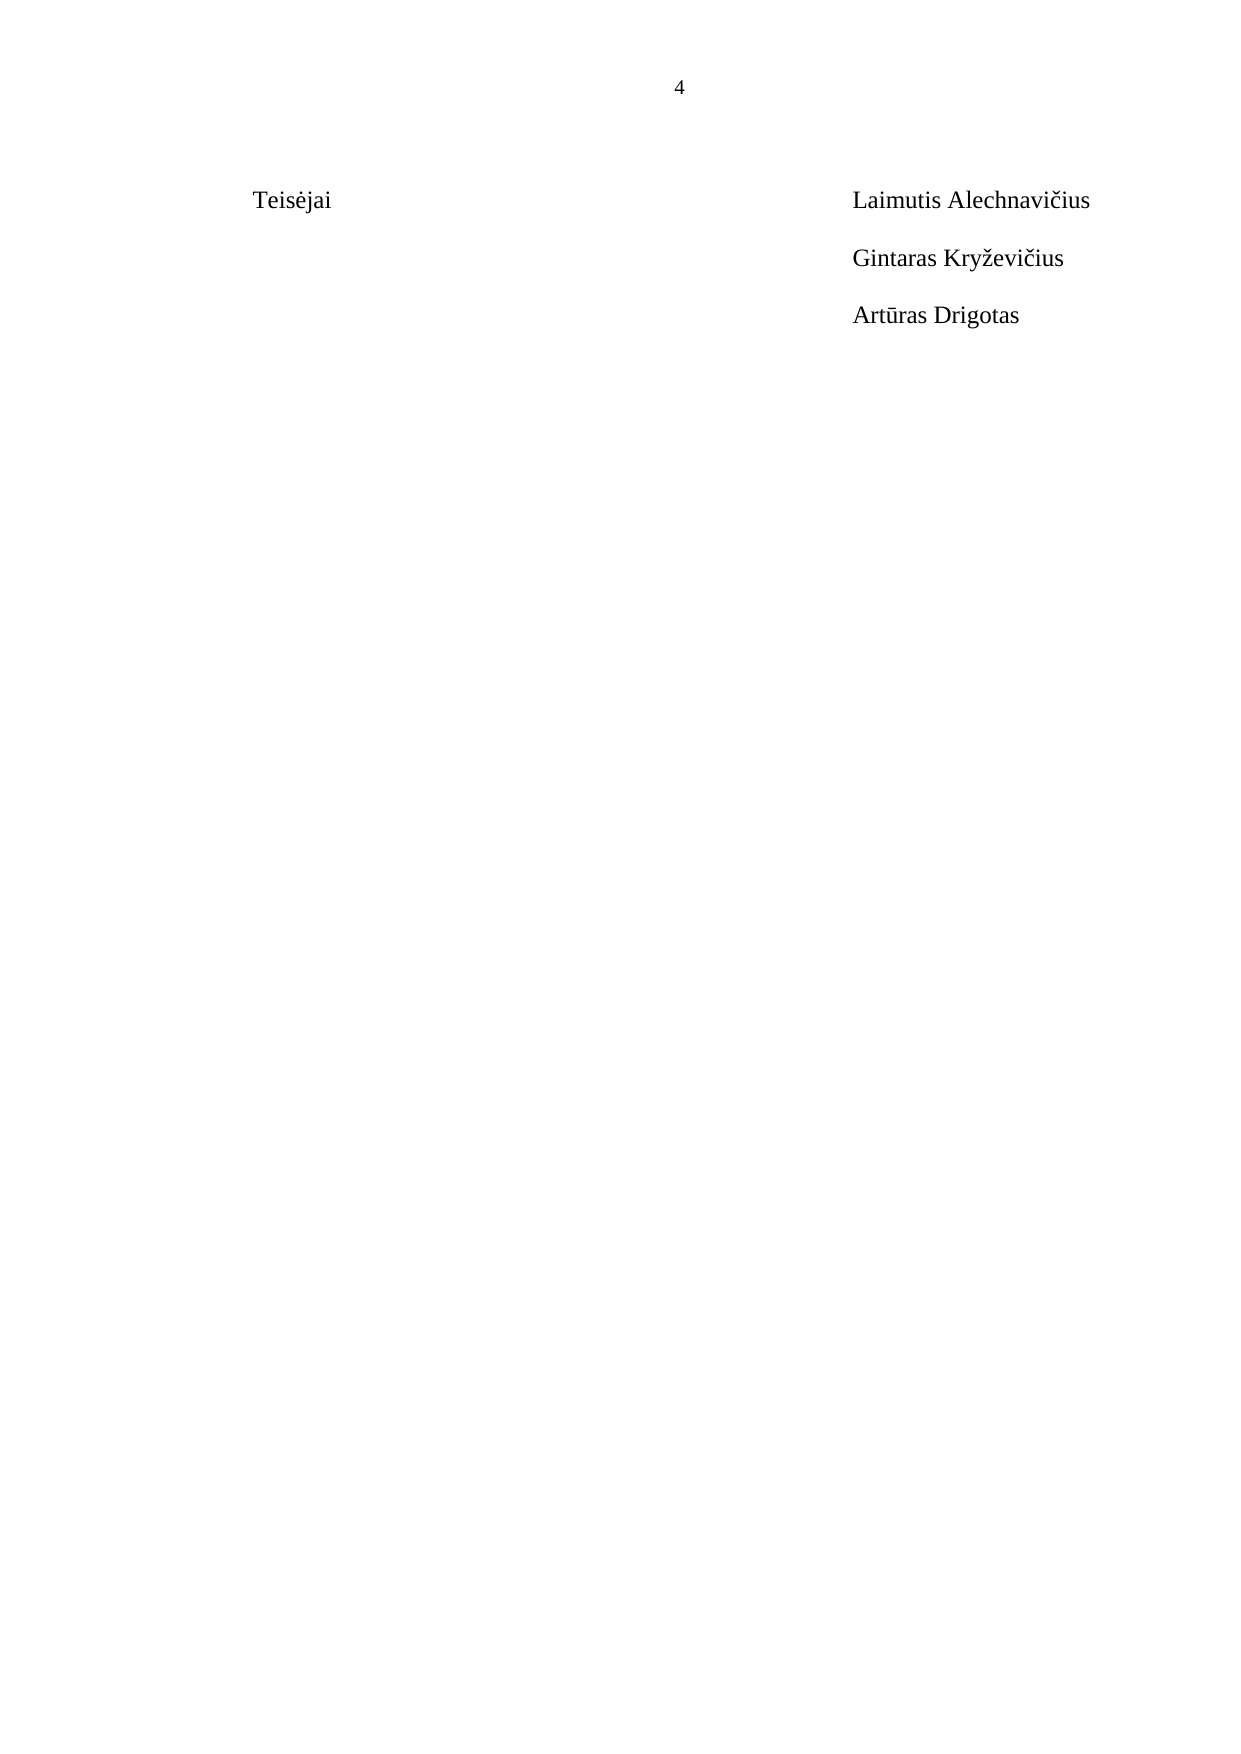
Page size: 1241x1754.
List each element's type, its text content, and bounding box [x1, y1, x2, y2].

text Gintaras Kryževičius [177, 243, 1181, 272]
text Artūras Drigotas [177, 300, 1181, 329]
text Teisėjai Laimutis Alechnavičius [177, 185, 1181, 214]
